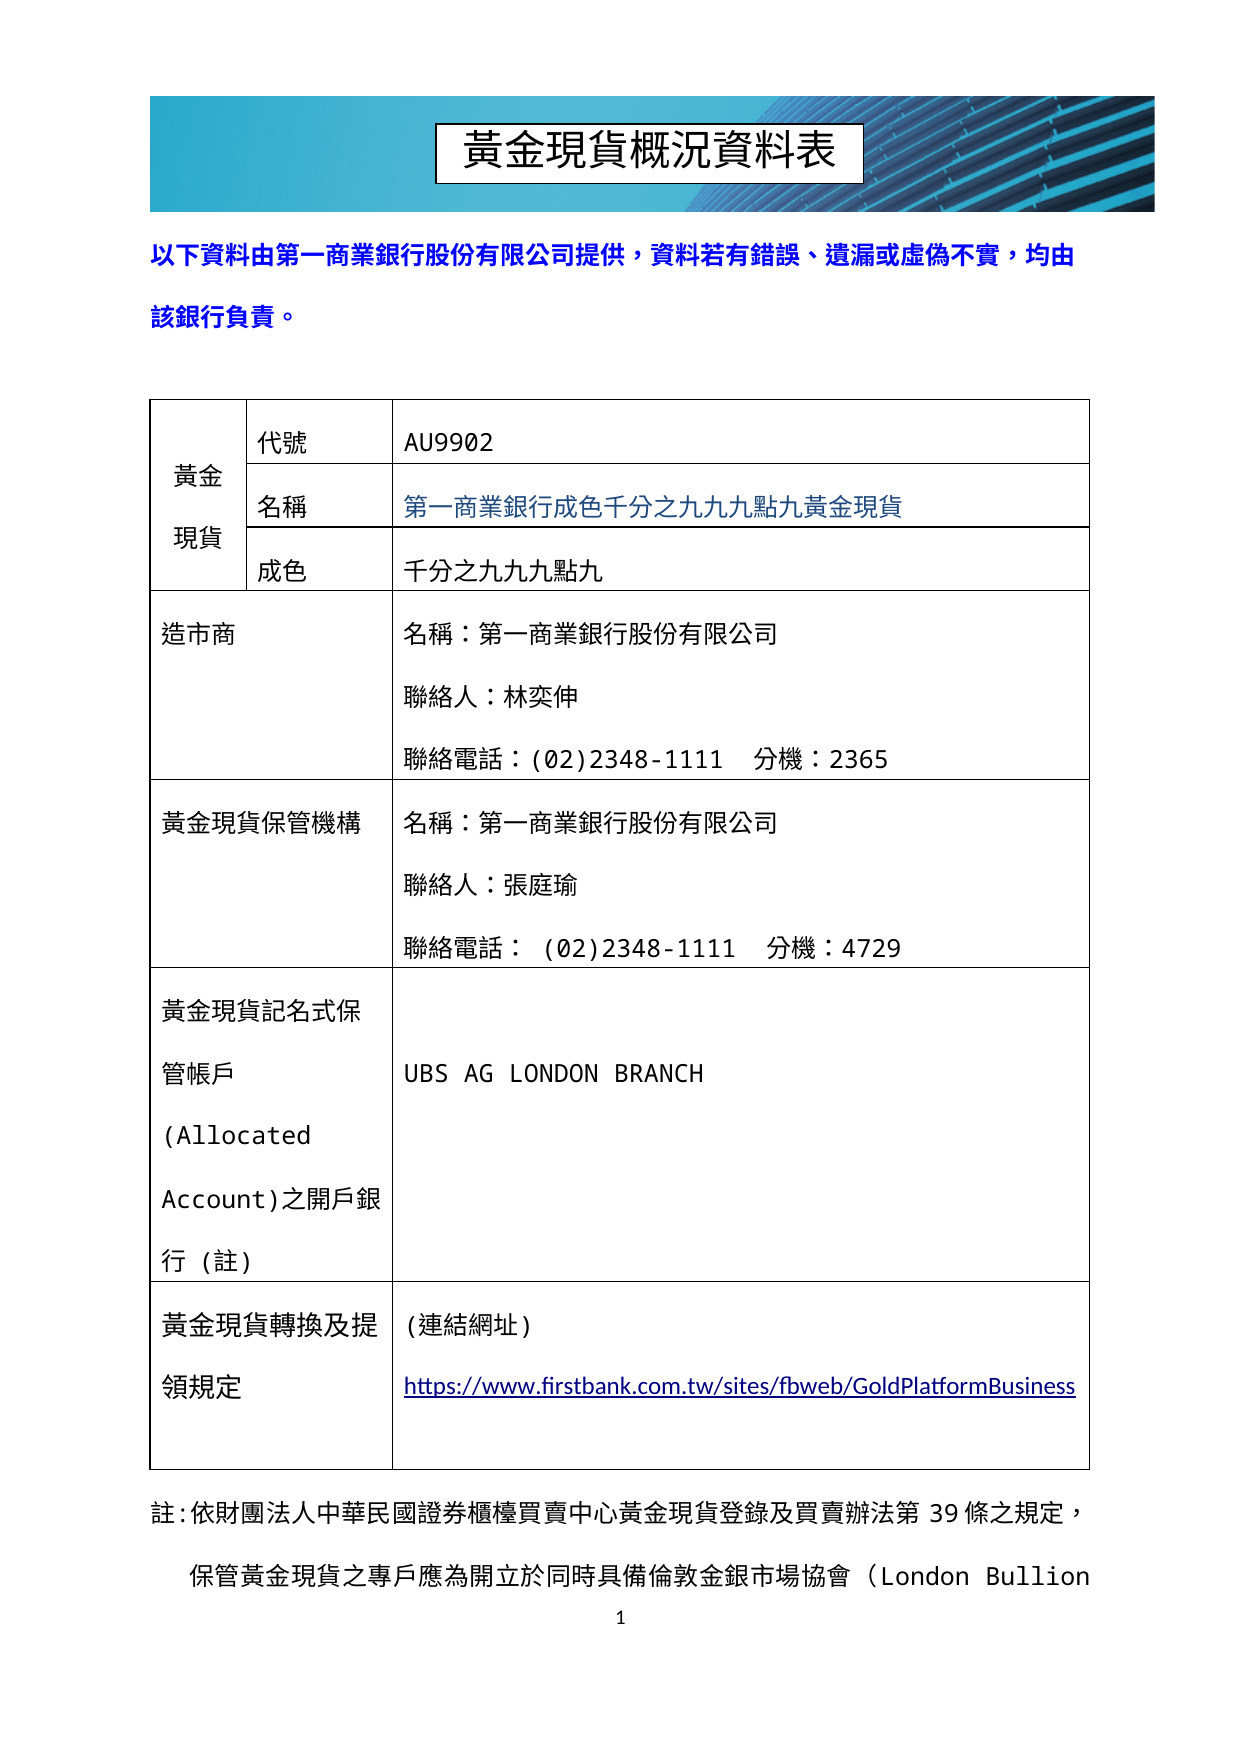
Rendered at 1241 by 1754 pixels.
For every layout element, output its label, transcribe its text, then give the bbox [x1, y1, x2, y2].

text 黃金現貨概況資料表 [452, 132, 848, 173]
table_header AU9902 [393, 400, 1089, 463]
table_cell 名稱 [247, 464, 392, 526]
table_cell (連結網址) https://www.firstbank.com.tw/sites/fbweb/GoldPlatformBusiness [393, 1282, 1089, 1469]
table_header 黃金 現貨 [151, 400, 246, 590]
text 以下資料由第一商業銀行股份有限公司提供，資料若有錯誤、遺漏或虛偽不實，均由該銀行負責。 [150, 212, 1090, 337]
text 註:依財團法人中華民國證券櫃檯買賣中心黃金現貨登錄及買賣辦法第39條之規定，保管黃金現貨之專戶應為開立於同時具備倫敦金銀市場協會（London Bullion [150, 1470, 1090, 1595]
table_header 代號 [247, 400, 392, 463]
table_cell 第一商業銀行成色千分之九九九點九黃金現貨 [393, 464, 1089, 526]
table_cell 造市商 [151, 591, 392, 778]
table_cell 黃金現貨記名式保管帳戶(Allocated Account)之開戶銀行 (註) [151, 968, 392, 1281]
table_cell 千分之九九九點九 [393, 528, 1089, 590]
table_cell 黃金現貨保管機構 [151, 780, 392, 967]
table_cell 黃金現貨轉換及提領規定 [151, 1282, 392, 1469]
table_cell 名稱：第一商業銀行股份有限公司 聯絡人：林奕伸 聯絡電話：(02)2348-1111 分機：2365 [393, 591, 1089, 778]
table_cell 成色 [247, 528, 392, 590]
table_cell UBS AG LONDON BRANCH [393, 968, 1089, 1281]
table_cell 名稱：第一商業銀行股份有限公司 聯絡人：張庭瑜 聯絡電話： (02)2348-1111 分機：4729 [393, 780, 1089, 967]
